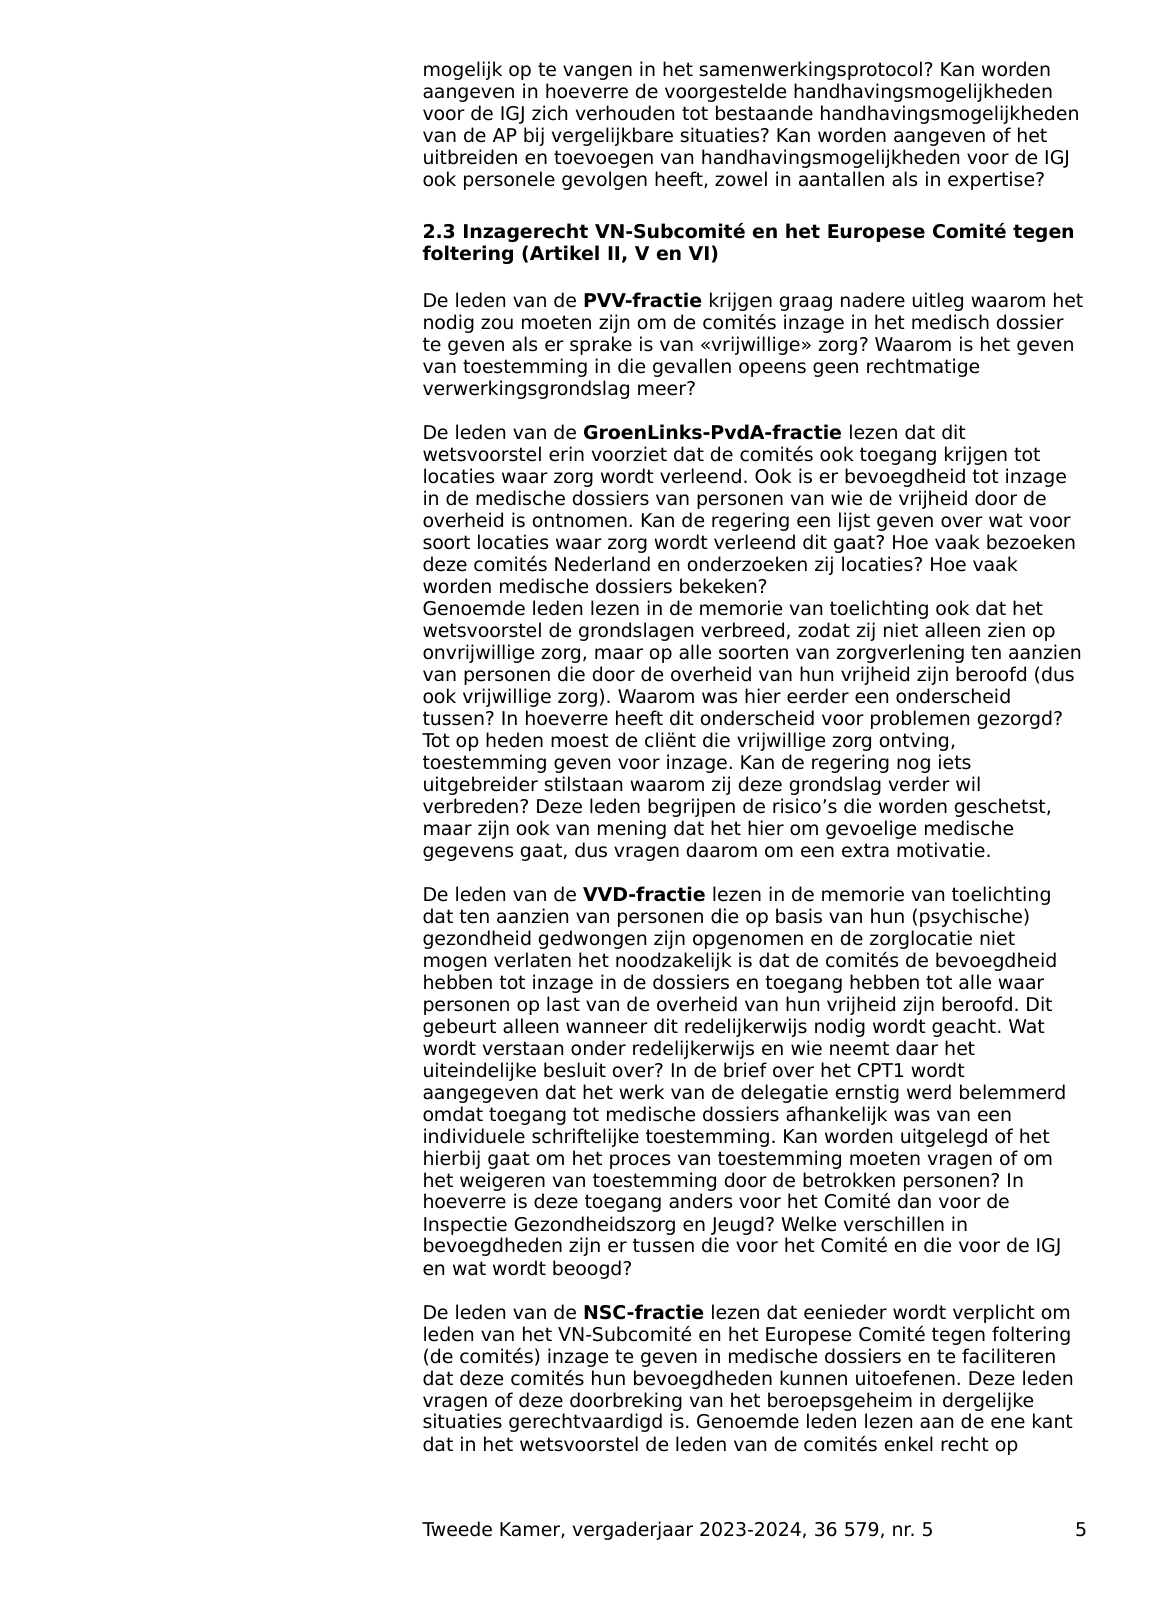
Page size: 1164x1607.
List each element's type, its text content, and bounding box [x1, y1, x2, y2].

text De leden van de GroenLinks-PvdA-fractie lezen dat dit wetsvoorstel erin voorziet dat de comités ook toegang krijgen tot locaties waar zorg wordt verleend. Ook is er bevoegdheid tot inzage in de medische dossiers van personen van wie de vrijheid door de overheid is ontnomen. Kan de regering een lijst geven over wat voor soort locaties waar zorg wordt verleend dit gaat? Hoe vaak bezoeken deze comités Nederland en onderzoeken zij locaties? Hoe vaak worden medische dossiers bekeken? [422, 422, 1087, 598]
text Genoemde leden lezen in de memorie van toelichting ook dat het wetsvoorstel de grondslagen verbreed, zodat zij niet alleen zien op onvrijwillige zorg, maar op alle soorten van zorgverlening ten aanzien van personen die door de overheid van hun vrijheid zijn beroofd (dus ook vrijwillige zorg). Waarom was hier eerder een onderscheid tussen? In hoeverre heeft dit onderscheid voor problemen gezorgd? Tot op heden moest de cliënt die vrijwillige zorg ontving, toestemming geven voor inzage. Kan de regering nog iets uitgebreider stilstaan waarom zij deze grondslag verder wil verbreden? Deze leden begrijpen de risico’s die worden geschetst, maar zijn ook van mening dat het hier om gevoelige medische gegevens gaat, dus vragen daarom om een extra motivatie. [422, 598, 1087, 862]
text De leden van de PVV-fractie krijgen graag nadere uitleg waarom het nodig zou moeten zijn om de comités inzage in het medisch dossier te geven als er sprake is van «vrijwillige» zorg? Waarom is het geven van toestemming in die gevallen opeens geen rechtmatige verwerkingsgrondslag meer? [422, 290, 1087, 400]
text De leden van de VVD-fractie lezen in de memorie van toelichting dat ten aanzien van personen die op basis van hun (psychische) gezondheid gedwongen zijn opgenomen en de zorglocatie niet mogen verlaten het noodzakelijk is dat de comités de bevoegdheid hebben tot inzage in de dossiers en toegang hebben tot alle waar personen op last van de overheid van hun vrijheid zijn beroofd. Dit gebeurt alleen wanneer dit redelijkerwijs nodig wordt geacht. Wat wordt verstaan onder redelijkerwijs en wie neemt daar het uiteindelijke besluit over? In de brief over het CPT1 wordt aangegeven dat het werk van de delegatie ernstig werd belemmerd omdat toegang tot medische dossiers afhankelijk was van een individuele schriftelijke toestemming. Kan worden uitgelegd of het hierbij gaat om het proces van toestemming moeten vragen of om het weigeren van toestemming door de betrokken personen? In hoeverre is deze toegang anders voor het Comité dan voor de Inspectie Gezondheidszorg en Jeugd? Welke verschillen in bevoegdheden zijn er tussen die voor het Comité en die voor de IGJ en wat wordt beoogd? [422, 884, 1087, 1279]
text De leden van de NSC-fractie lezen dat eenieder wordt verplicht om leden van het VN-Subcomité en het Europese Comité tegen foltering (de comités) inzage te geven in medische dossiers en te faciliteren dat deze comités hun bevoegdheden kunnen uitoefenen. Deze leden vragen of deze doorbreking van het beroepsgeheim in dergelijke situaties gerechtvaardigd is. Genoemde leden lezen aan de ene kant dat in het wetsvoorstel de leden van de comités enkel recht op [422, 1302, 1087, 1455]
subtitle 2.3 Inzagerecht VN-Subcomité en het Europese Comité tegen foltering (Artikel II, V en VI) [422, 221, 1087, 265]
text mogelijk op te vangen in het samenwerkingsprotocol? Kan worden aangeven in hoeverre de voorgestelde handhavingsmogelijkheden voor de IGJ zich verhouden tot bestaande handhavingsmogelijkheden van de AP bij vergelijkbare situaties? Kan worden aangeven of het uitbreiden en toevoegen van handhavingsmogelijkheden voor de IGJ ook personele gevolgen heeft, zowel in aantallen als in expertise? [422, 59, 1087, 191]
